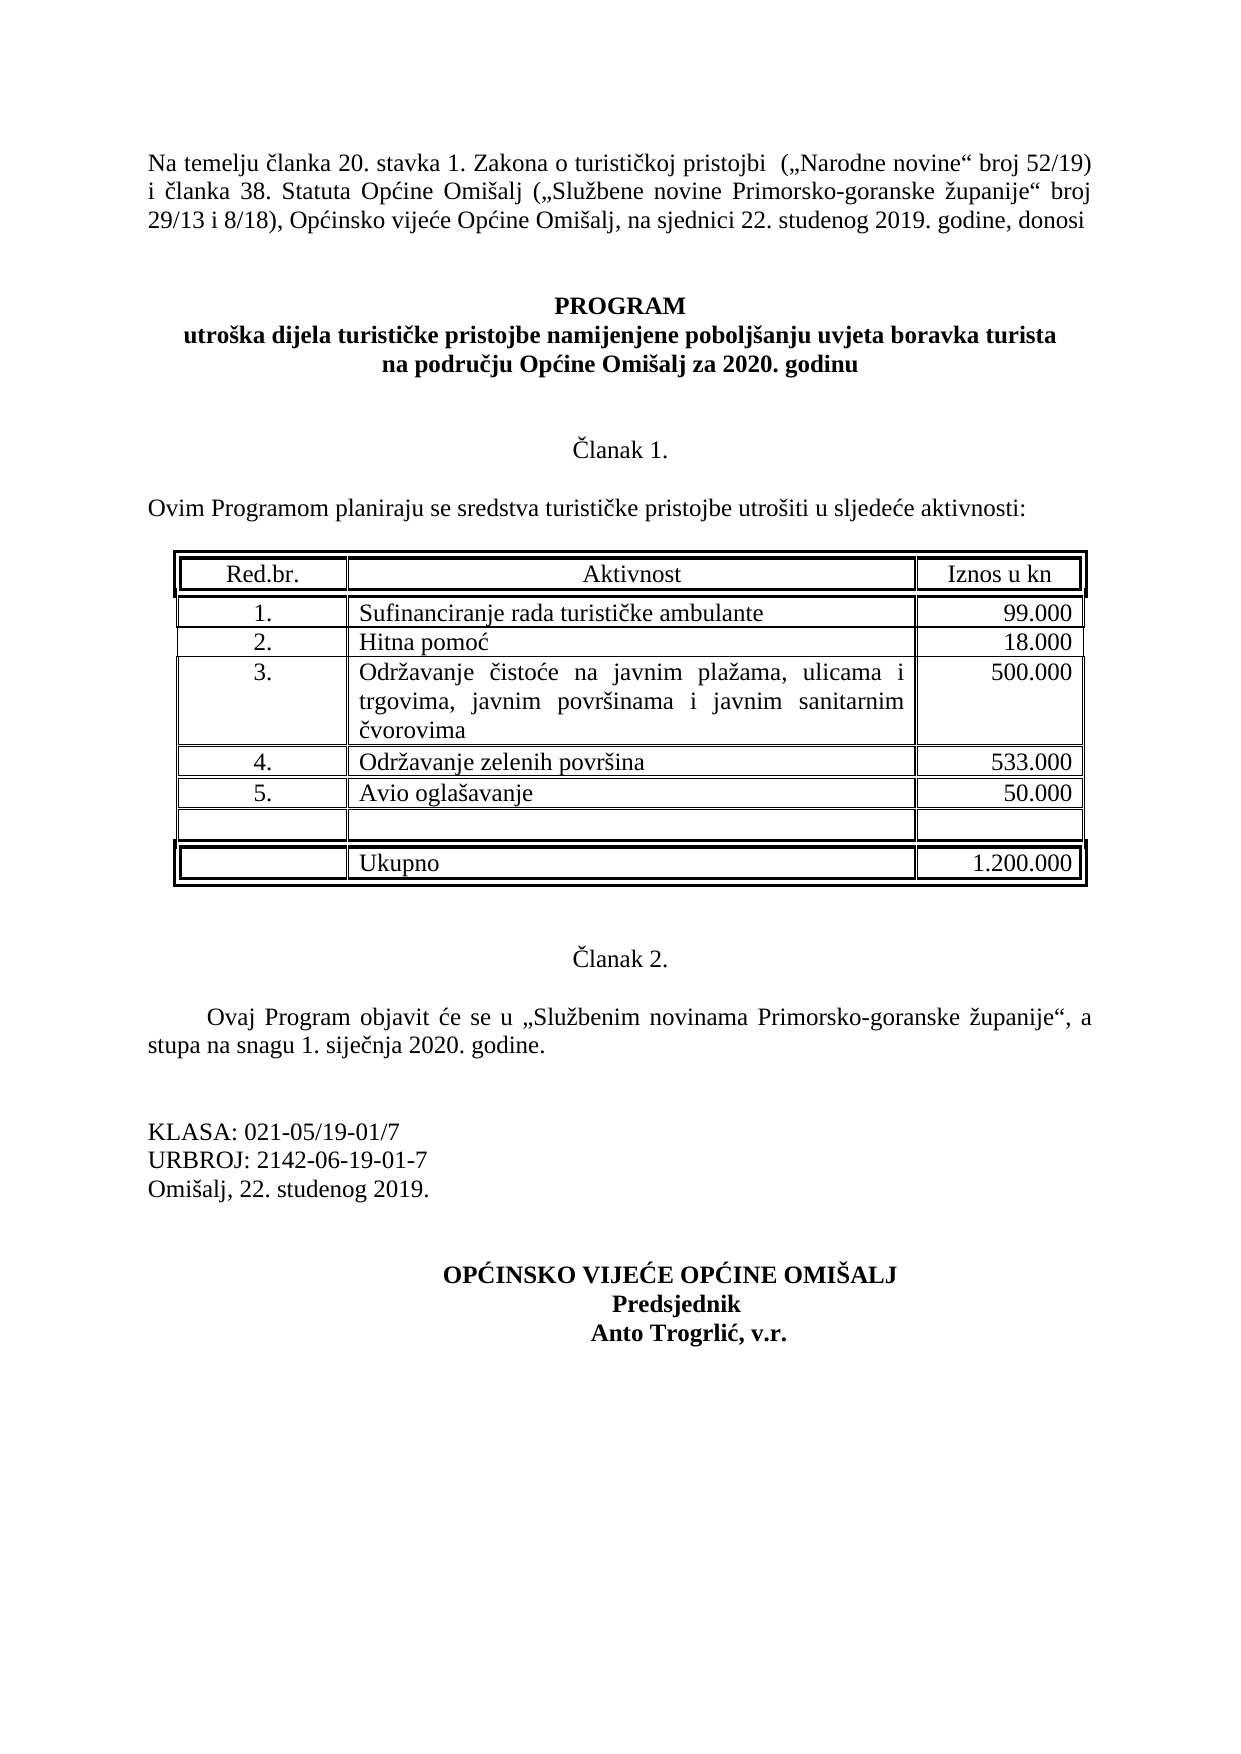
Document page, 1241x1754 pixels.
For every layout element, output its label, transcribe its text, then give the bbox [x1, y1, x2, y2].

table_cell 2. [178, 628, 346, 656]
text URBROJ: 2142-06-19-01-7 [148, 1145, 1093, 1174]
table_cell 533.000 [918, 747, 1082, 775]
text utroška dijela turističke pristojbe namijenjene poboljšanju uvjeta boravka turista [148, 320, 1093, 349]
text Na temelju članka 20. stavka 1. Zakona o turističkoj pristojbi („Narodne novine“ broj 52/19) i članka 38. Statuta Općine Omišalj („Službene novine Primorsko-goranske županije“ broj 29/13 i 8/18), Općinsko vijeće Općine Omišalj, na sjednici 22. studenog 2019. godine, donosi [148, 148, 1093, 234]
text OPĆINSKO VIJEĆE OPĆINE OMIŠALJ [148, 1260, 1093, 1289]
table_cell [348, 591, 916, 595]
table_cell 5. [179, 779, 346, 807]
table_cell 1. [178, 588, 348, 626]
table_cell 500.000 [918, 657, 1082, 743]
table_cell [918, 810, 1082, 839]
table_cell 18.000 [918, 628, 1083, 656]
table_header Iznos u kn [916, 553, 1083, 588]
table_cell 1.200.000 [916, 840, 1083, 877]
table_cell Hitna pomoć [349, 628, 914, 656]
text Članak 1. [148, 435, 1093, 464]
table_cell [178, 839, 348, 877]
text KLASA: 021-05/19-01/7 [148, 1117, 1093, 1145]
table_header Red.br. [178, 553, 348, 588]
table_cell [179, 810, 346, 839]
text na području Općine Omišalj za 2020. godinu [148, 349, 1093, 378]
table_cell [916, 588, 1083, 595]
table_cell 50.000 [918, 779, 1082, 807]
text Članak 2. [148, 944, 1093, 973]
table_cell Održavanje čistoće na javnim plažama, ulicama i trgovima, javnim površinama i javnim sanitarnim čvorovima [349, 657, 914, 743]
table_cell Ukupno [349, 849, 914, 877]
text PROGRAM [148, 291, 1093, 320]
table_cell Avio oglašavanje [349, 779, 914, 807]
table_cell [182, 849, 346, 877]
table_cell 3. [179, 657, 346, 743]
table_cell [349, 810, 914, 839]
text Predsjednik [148, 1289, 1093, 1318]
text Ovim Programom planiraju se sredstva turističke pristojbe utrošiti u sljedeće aktivnosti: [148, 493, 1093, 521]
text Omišalj, 22. studenog 2019. [148, 1174, 1093, 1203]
text Ovaj Program objavit će se u „Službenim novinama Primorsko-goranske županije“, a stupa na snagu 1. siječnja 2020. godine. [148, 1002, 1093, 1059]
table_cell Održavanje zelenih površina [349, 747, 914, 775]
table_cell Sufinanciranje rada turističke ambulante [349, 598, 914, 626]
table_cell 99.000 [918, 598, 1082, 626]
table_cell 4. [179, 747, 346, 775]
text Anto Trogrlić, v.r. [148, 1318, 1093, 1347]
table_header Aktivnost [349, 560, 914, 588]
